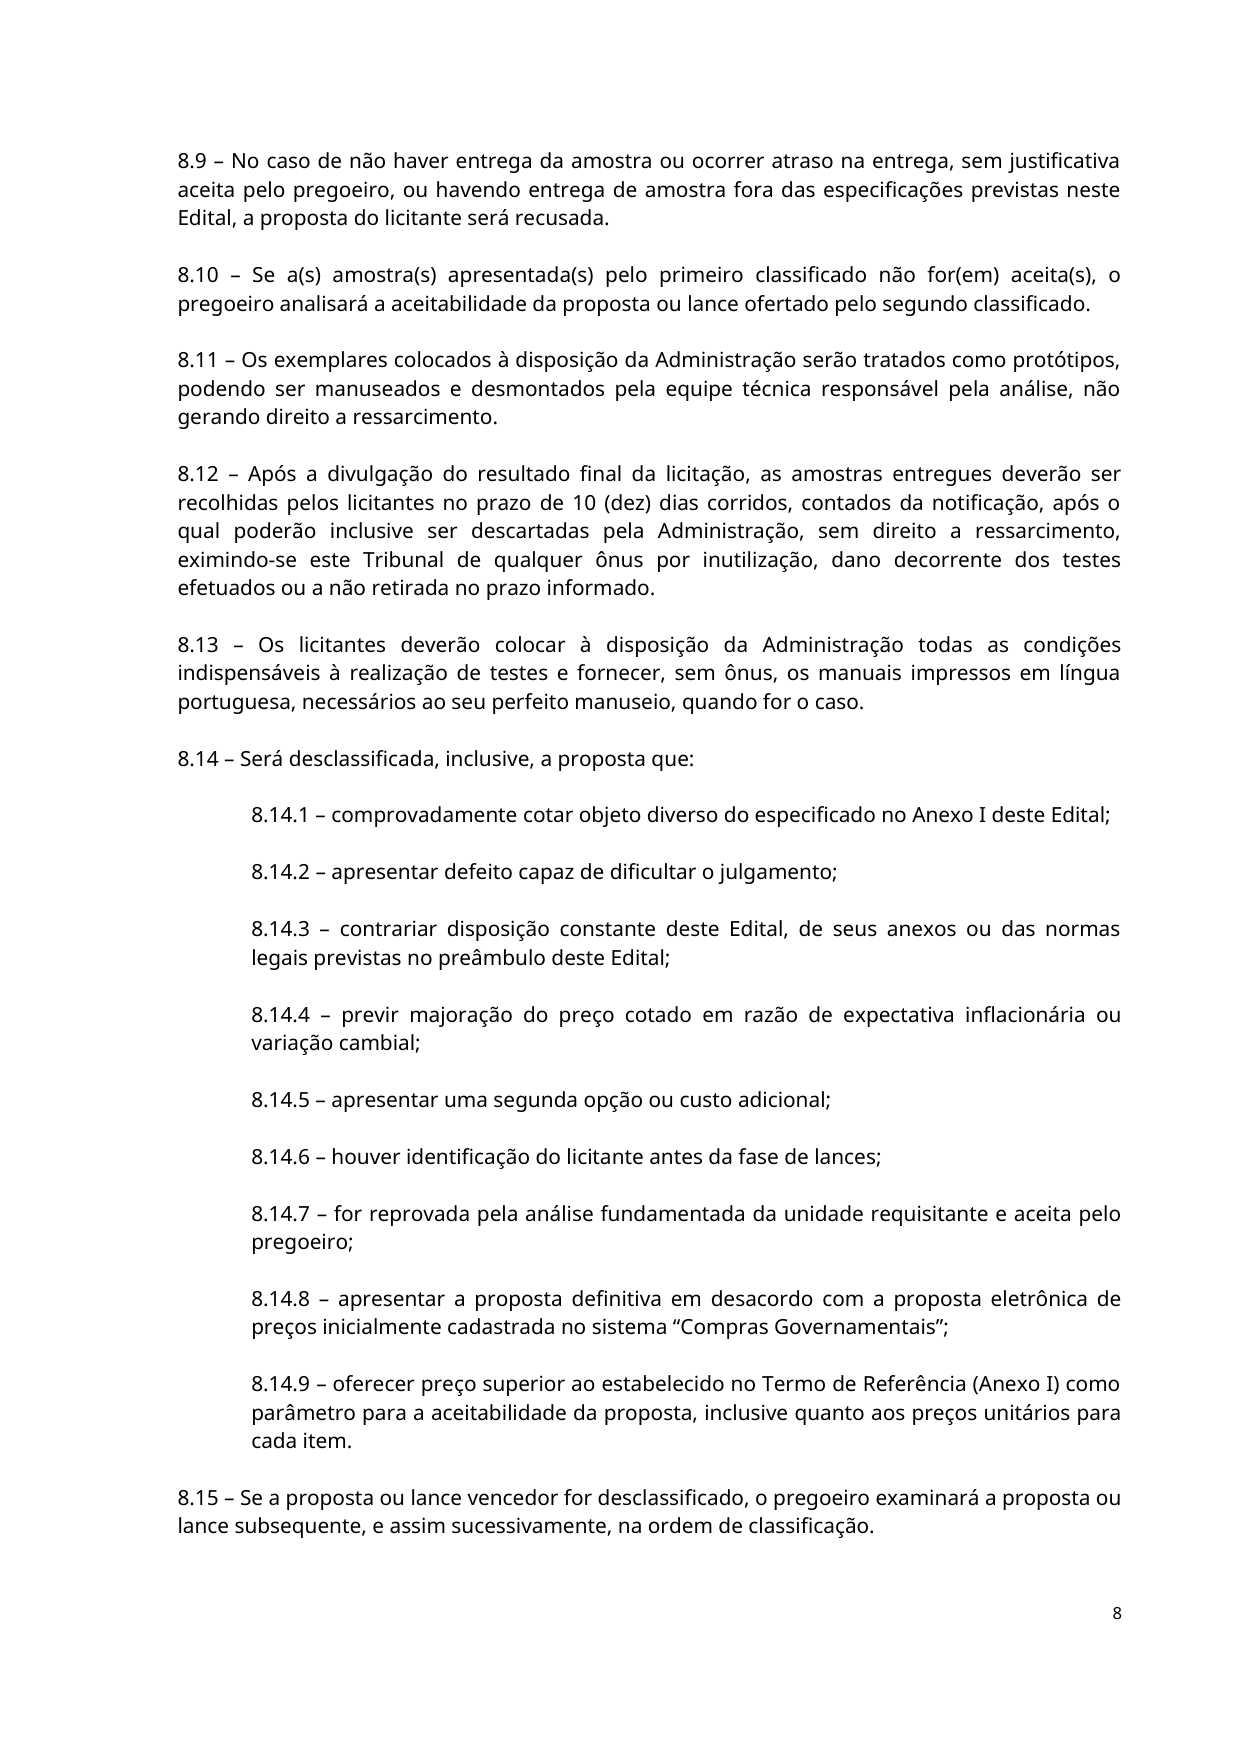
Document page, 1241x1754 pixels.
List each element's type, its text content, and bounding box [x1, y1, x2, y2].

text 8.13 – Os licitantes deverão colocar à disposição da Administração todas as condições indispensáveis à realização de testes e fornecer, sem ônus, os manuais impressos em língua portuguesa, necessários ao seu perfeito manuseio, quando for o caso. [177, 630, 1122, 715]
text 8.14.3 – contrariar disposição constante deste Edital, de seus anexos ou das normas legais previstas no preâmbulo deste Edital; [251, 914, 1122, 971]
text 8.14.9 – oferecer preço superior ao estabelecido no Termo de Referência (Anexo I) como parâmetro para a aceitabilidade da proposta, inclusive quanto aos preços unitários para cada item. [251, 1369, 1122, 1455]
text 8.11 – Os exemplares colocados à disposição da Administração serão tratados como protótipos, podendo ser manuseados e desmontados pela equipe técnica responsável pela análise, não gerando direito a ressarcimento. [177, 346, 1122, 431]
text 8.14.5 – apresentar uma segunda opção ou custo adicional; [251, 1085, 1122, 1113]
list 8.10 – Se a(s) amostra(s) apresentada(s) pelo primeiro classificado não for(em) aceita(s), o pregoeiro analisará a aceitabilidade da proposta ou lance ofertado pelo segundo classificado. [177, 260, 1122, 317]
text 8.14 – Será desclassificada, inclusive, a proposta que: [177, 744, 1122, 772]
text 8.14.7 – for reprovada pela análise fundamentada da unidade requisitante e aceita pelo pregoeiro; [251, 1199, 1122, 1256]
text 8.12 – Após a divulgação do resultado final da licitação, as amostras entregues deverão ser recolhidas pelos licitantes no prazo de 10 (dez) dias corridos, contados da notificação, após o qual poderão inclusive ser descartadas pela Administração, sem direito a ressarcimento, eximindo-se este Tribunal de qualquer ônus por inutilização, dano decorrente dos testes efetuados ou a não retirada no prazo informado. [177, 459, 1122, 602]
text 8.14.4 – previr majoração do preço cotado em razão de expectativa inflacionária ou variação cambial; [251, 1000, 1122, 1057]
list 8.9 – No caso de não haver entrega da amostra ou ocorrer atraso na entrega, sem justificativa aceita pelo pregoeiro, ou havendo entrega de amostra fora das especificações previstas neste Edital, a proposta do licitante será recusada. [177, 147, 1122, 232]
text 8.15 – Se a proposta ou lance vencedor for desclassificado, o pregoeiro examinará a proposta ou lance subsequente, e assim sucessivamente, na ordem de classificação. [177, 1483, 1122, 1540]
text 8.14.6 – houver identificação do licitante antes da fase de lances; [251, 1142, 1122, 1170]
text 8.14.1 – comprovadamente cotar objeto diverso do especificado no Anexo I deste Edital; [251, 801, 1122, 829]
text 8.14.2 – apresentar defeito capaz de dificultar o julgamento; [251, 857, 1122, 886]
text 8.14.8 – apresentar a proposta definitiva em desacordo com a proposta eletrônica de preços inicialmente cadastrada no sistema “Compras Governamentais”; [251, 1284, 1122, 1341]
